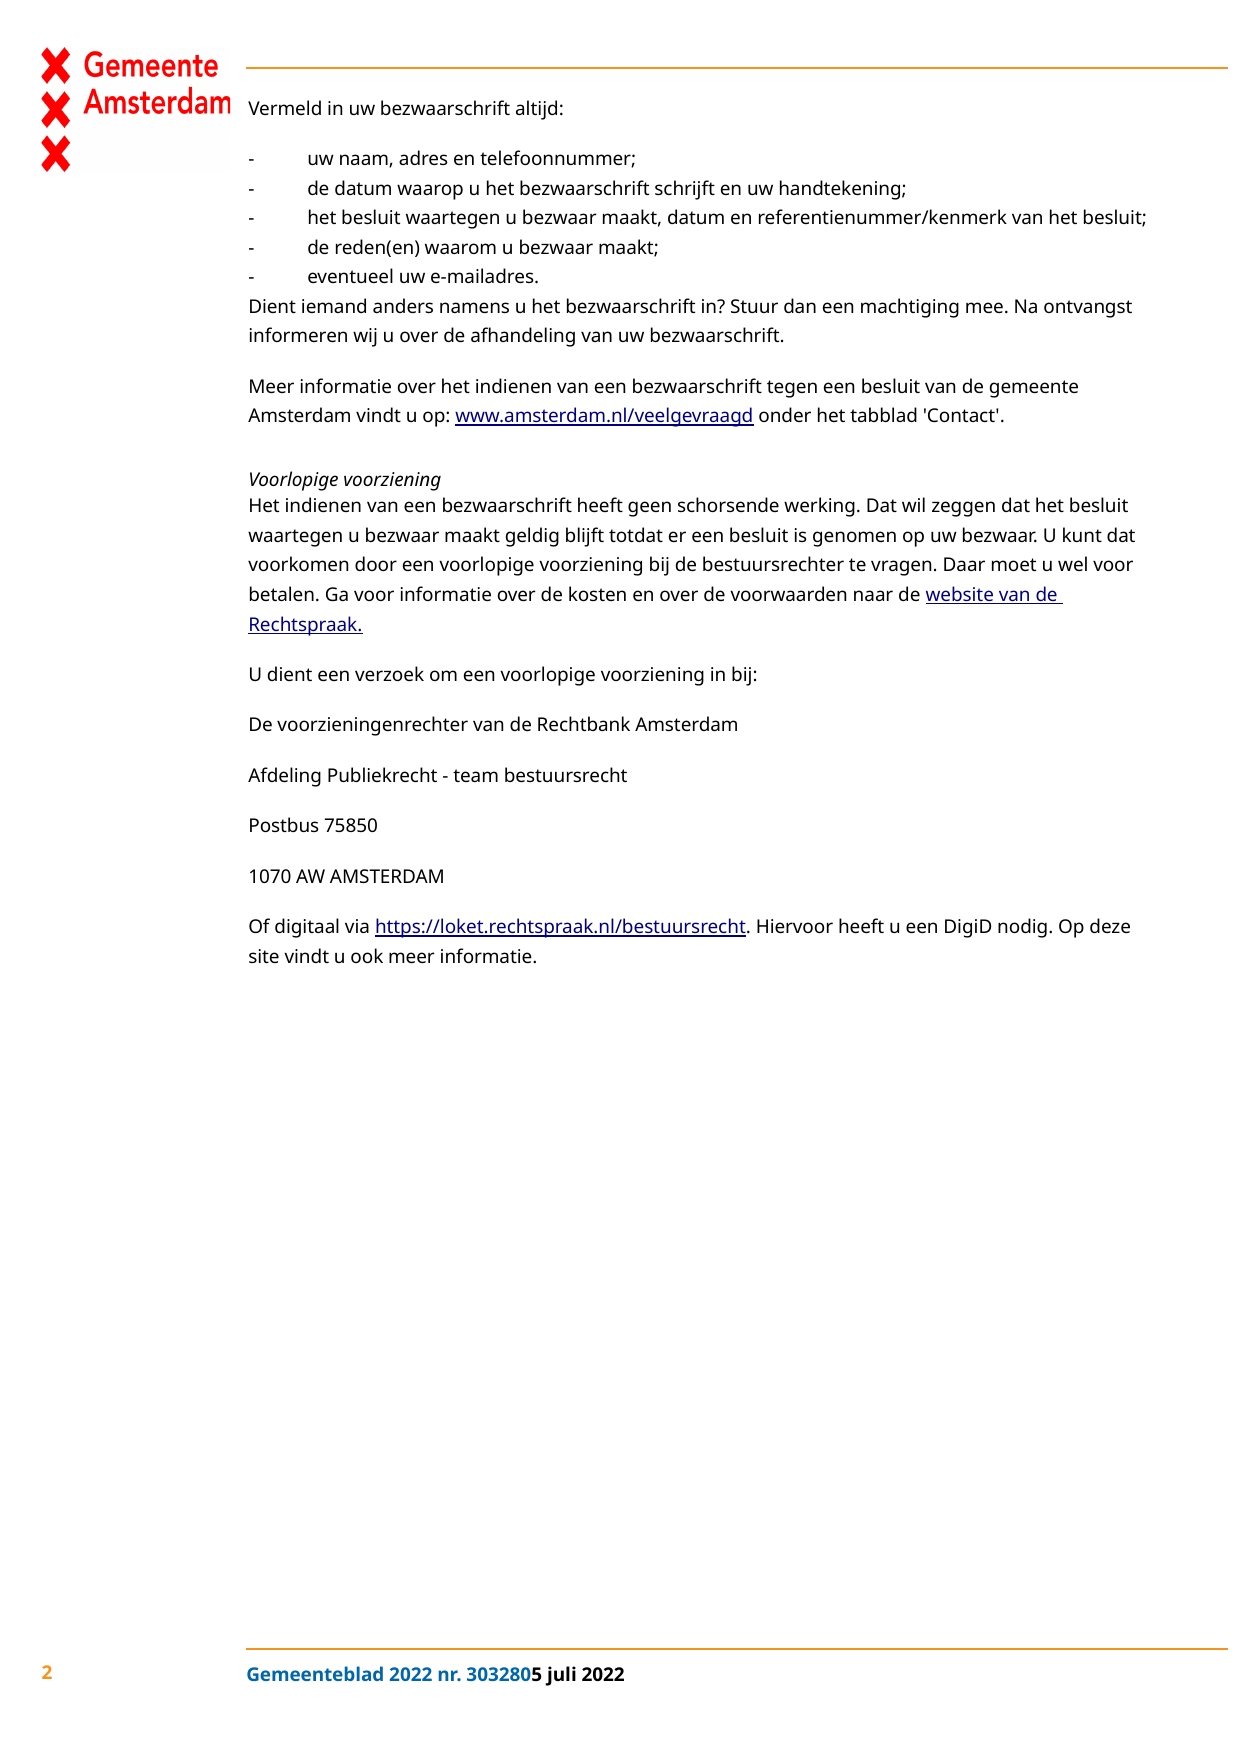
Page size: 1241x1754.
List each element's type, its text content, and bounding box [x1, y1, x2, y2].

text Het indienen van een bezwaarschrift heeft geen schorsende werking. Dat wil zeggen dat het besluit waartegen u bezwaar maakt geldig blijft totdat er een besluit is genomen op uw bezwaar. U kunt dat voorkomen door een voorlopige voorziening bij de bestuursrechter te vragen. Daar moet u wel voor betalen. Ga voor informatie over de kosten en over de voorwaarden naar de website van de Rechtspraak. [248, 492, 1152, 636]
list uw naam, adres en telefoonnummer; [248, 145, 1152, 171]
text Voorlopige voorziening [248, 467, 1152, 492]
text 1070 AW AMSTERDAM [248, 863, 1152, 888]
text Postbus 75850 [248, 812, 1152, 838]
list de datum waarop u het bezwaarschrift schrijft en uw handtekening; [248, 175, 1152, 201]
text Meer informatie over het indienen van een bezwaarschrift tegen een besluit van de gemeente Amsterdam vindt u op: www.amsterdam.nl/veelgevraagd onder het tabblad 'Contact'. [248, 373, 1152, 428]
list de reden(en) waarom u bezwaar maakt; [248, 234, 1152, 260]
text De voorzieningenrechter van de Rechtbank Amsterdam [248, 712, 1152, 737]
text U dient een verzoek om een voorlopige voorziening in bij: [248, 661, 1152, 687]
picture [41, 47, 231, 172]
text Vermeld in uw bezwaarschrift altijd: [248, 95, 1152, 121]
text Afdeling Publiekrecht - team bestuursrecht [248, 762, 1152, 788]
list eventueel uw e-mailadres. [248, 263, 1152, 289]
list het besluit waartegen u bezwaar maakt, datum en referentienummer/kenmerk van het besluit; [248, 204, 1152, 230]
text Of digitaal via https://loket.rechtspraak.nl/bestuursrecht. Hiervoor heeft u een DigiD nodig. Op deze site vindt u ook meer informatie. [248, 913, 1152, 968]
text Dient iemand anders namens u het bezwaarschrift in? Stuur dan een machtiging mee. Na ontvangst informeren wij u over de afhandeling van uw bezwaarschrift. [248, 293, 1152, 348]
